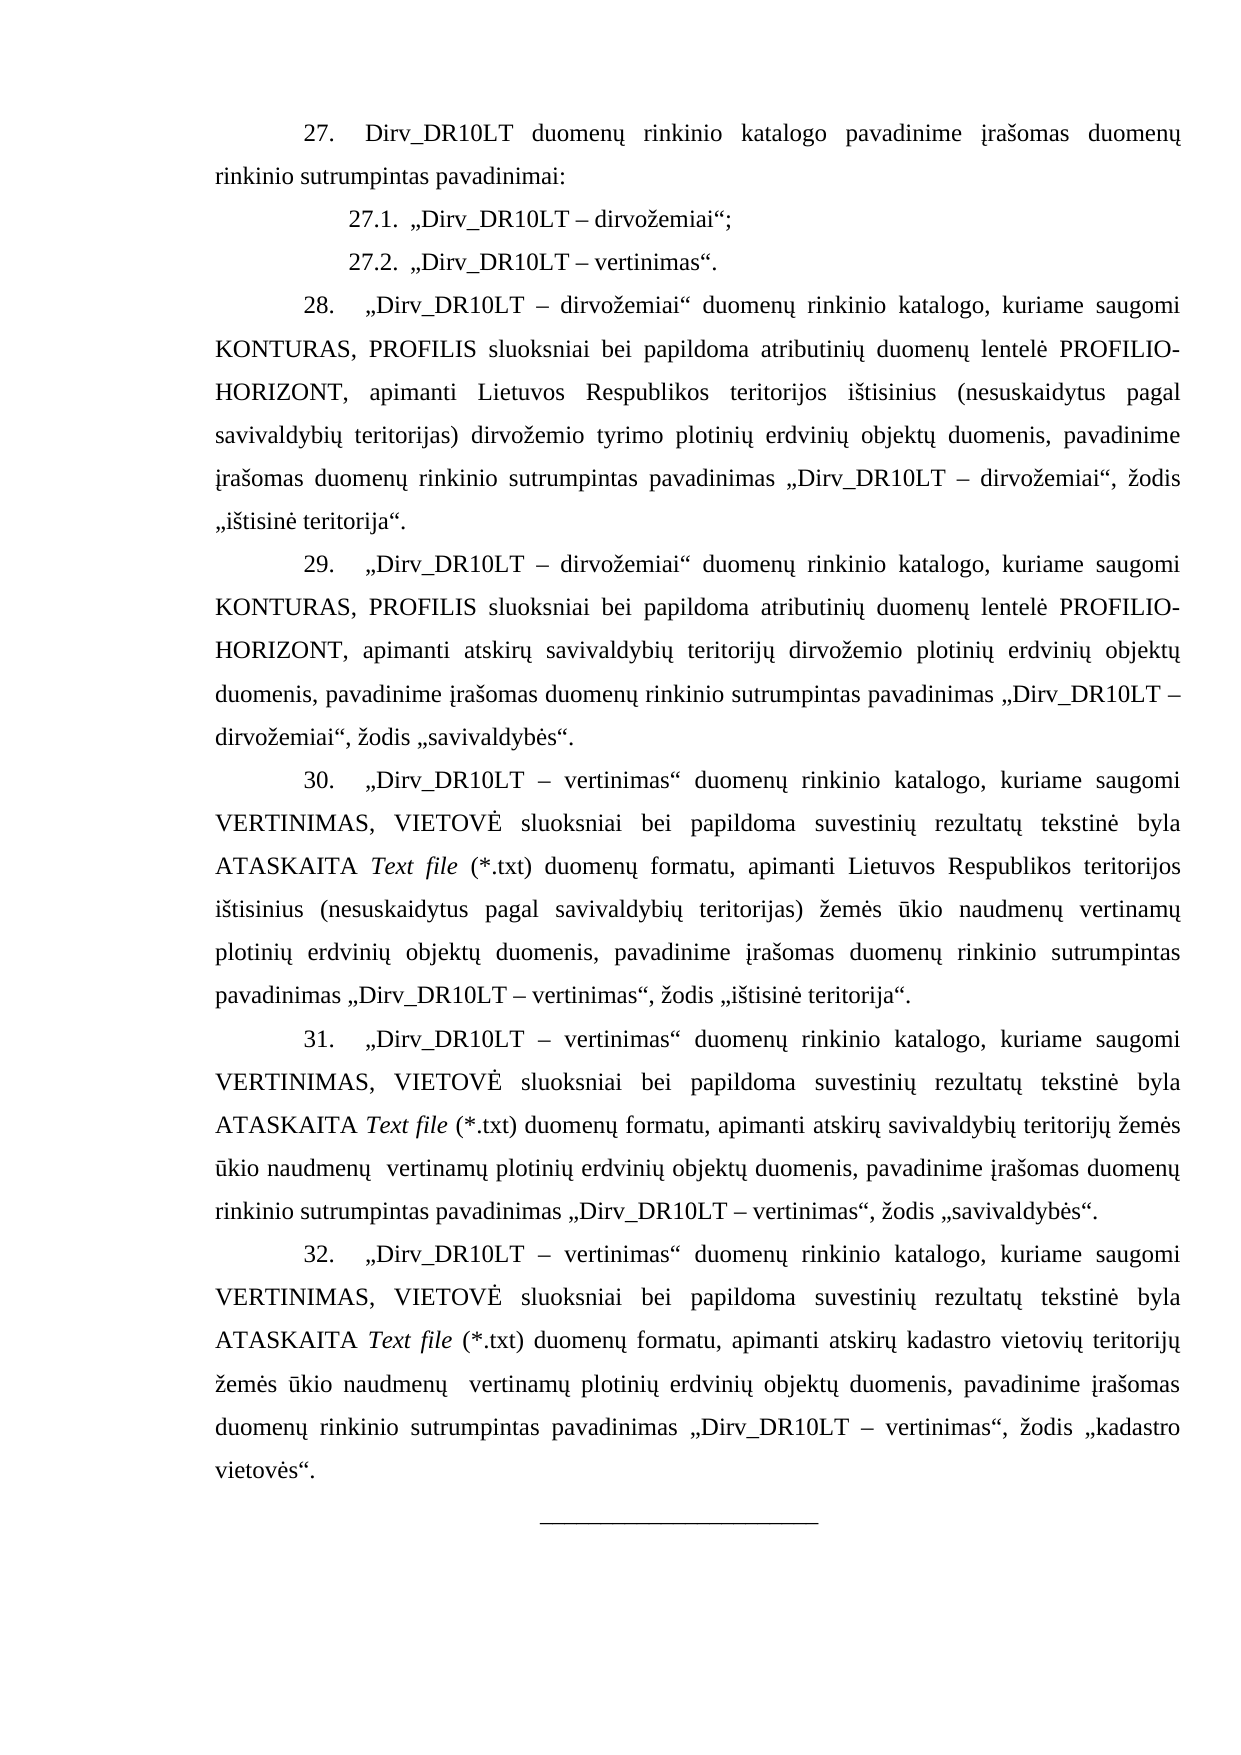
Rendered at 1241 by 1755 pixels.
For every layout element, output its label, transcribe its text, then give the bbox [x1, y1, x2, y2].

text 32. „Dirv_DR10LT – vertinimas“ duomenų rinkinio katalogo, kuriame saugomi VERTINIMAS, VIETOVĖ sluoksniai bei papildoma suvestinių rezultatų tekstinė byla ATASKAITA Text file (*.txt) duomenų formatu, apimanti atskirų kadastro vietovių teritorijų žemės ūkio naudmenų vertinamų plotinių erdvinių objektų duomenis, pavadinime įrašomas duomenų rinkinio sutrumpintas pavadinimas „Dirv_DR10LT – vertinimas“, žodis „kadastro vietovės“. [215, 1239, 1181, 1484]
text 31. „Dirv_DR10LT – vertinimas“ duomenų rinkinio katalogo, kuriame saugomi VERTINIMAS, VIETOVĖ sluoksniai bei papildoma suvestinių rezultatų tekstinė byla ATASKAITA Text file (*.txt) duomenų formatu, apimanti atskirų savivaldybių teritorijų žemės ūkio naudmenų vertinamų plotinių erdvinių objektų duomenis, pavadinime įrašomas duomenų rinkinio sutrumpintas pavadinimas „Dirv_DR10LT – vertinimas“, žodis „savivaldybės“. [215, 1024, 1181, 1225]
text 29. „Dirv_DR10LT – dirvožemiai“ duomenų rinkinio katalogo, kuriame saugomi KONTURAS, PROFILIS sluoksniai bei papildoma atributinių duomenų lentelė PROFILIO-HORIZONT, apimanti atskirų savivaldybių teritorijų dirvožemio plotinių erdvinių objektų duomenis, pavadinime įrašomas duomenų rinkinio sutrumpintas pavadinimas „Dirv_DR10LT – dirvožemiai“, žodis „savivaldybės“. [215, 549, 1181, 751]
text 28. „Dirv_DR10LT – dirvožemiai“ duomenų rinkinio katalogo, kuriame saugomi KONTURAS, PROFILIS sluoksniai bei papildoma atributinių duomenų lentelė PROFILIO-HORIZONT, apimanti Lietuvos Respublikos teritorijos ištisinius (nesuskaidytus pagal savivaldybių teritorijas) dirvožemio tyrimo plotinių erdvinių objektų duomenis, pavadinime įrašomas duomenų rinkinio sutrumpintas pavadinimas „Dirv_DR10LT – dirvožemiai“, žodis „ištisinė teritorija“. [215, 291, 1181, 535]
text 27.2. „Dirv_DR10LT – vertinimas“. [260, 247, 1181, 276]
text 27. Dirv_DR10LT duomenų rinkinio katalogo pavadinime įrašomas duomenų rinkinio sutrumpintas pavadinimai: [215, 118, 1181, 190]
text 27.1. „Dirv_DR10LT – dirvožemiai“; [260, 204, 1181, 233]
text 30. „Dirv_DR10LT – vertinimas“ duomenų rinkinio katalogo, kuriame saugomi VERTINIMAS, VIETOVĖ sluoksniai bei papildoma suvestinių rezultatų tekstinė byla ATASKAITA Text file (*.txt) duomenų formatu, apimanti Lietuvos Respublikos teritorijos ištisinius (nesuskaidytus pagal savivaldybių teritorijas) žemės ūkio naudmenų vertinamų plotinių erdvinių objektų duomenis, pavadinime įrašomas duomenų rinkinio sutrumpintas pavadinimas „Dirv_DR10LT – vertinimas“, žodis „ištisinė teritorija“. [215, 765, 1181, 1009]
text _______________________ [177, 1498, 1181, 1527]
